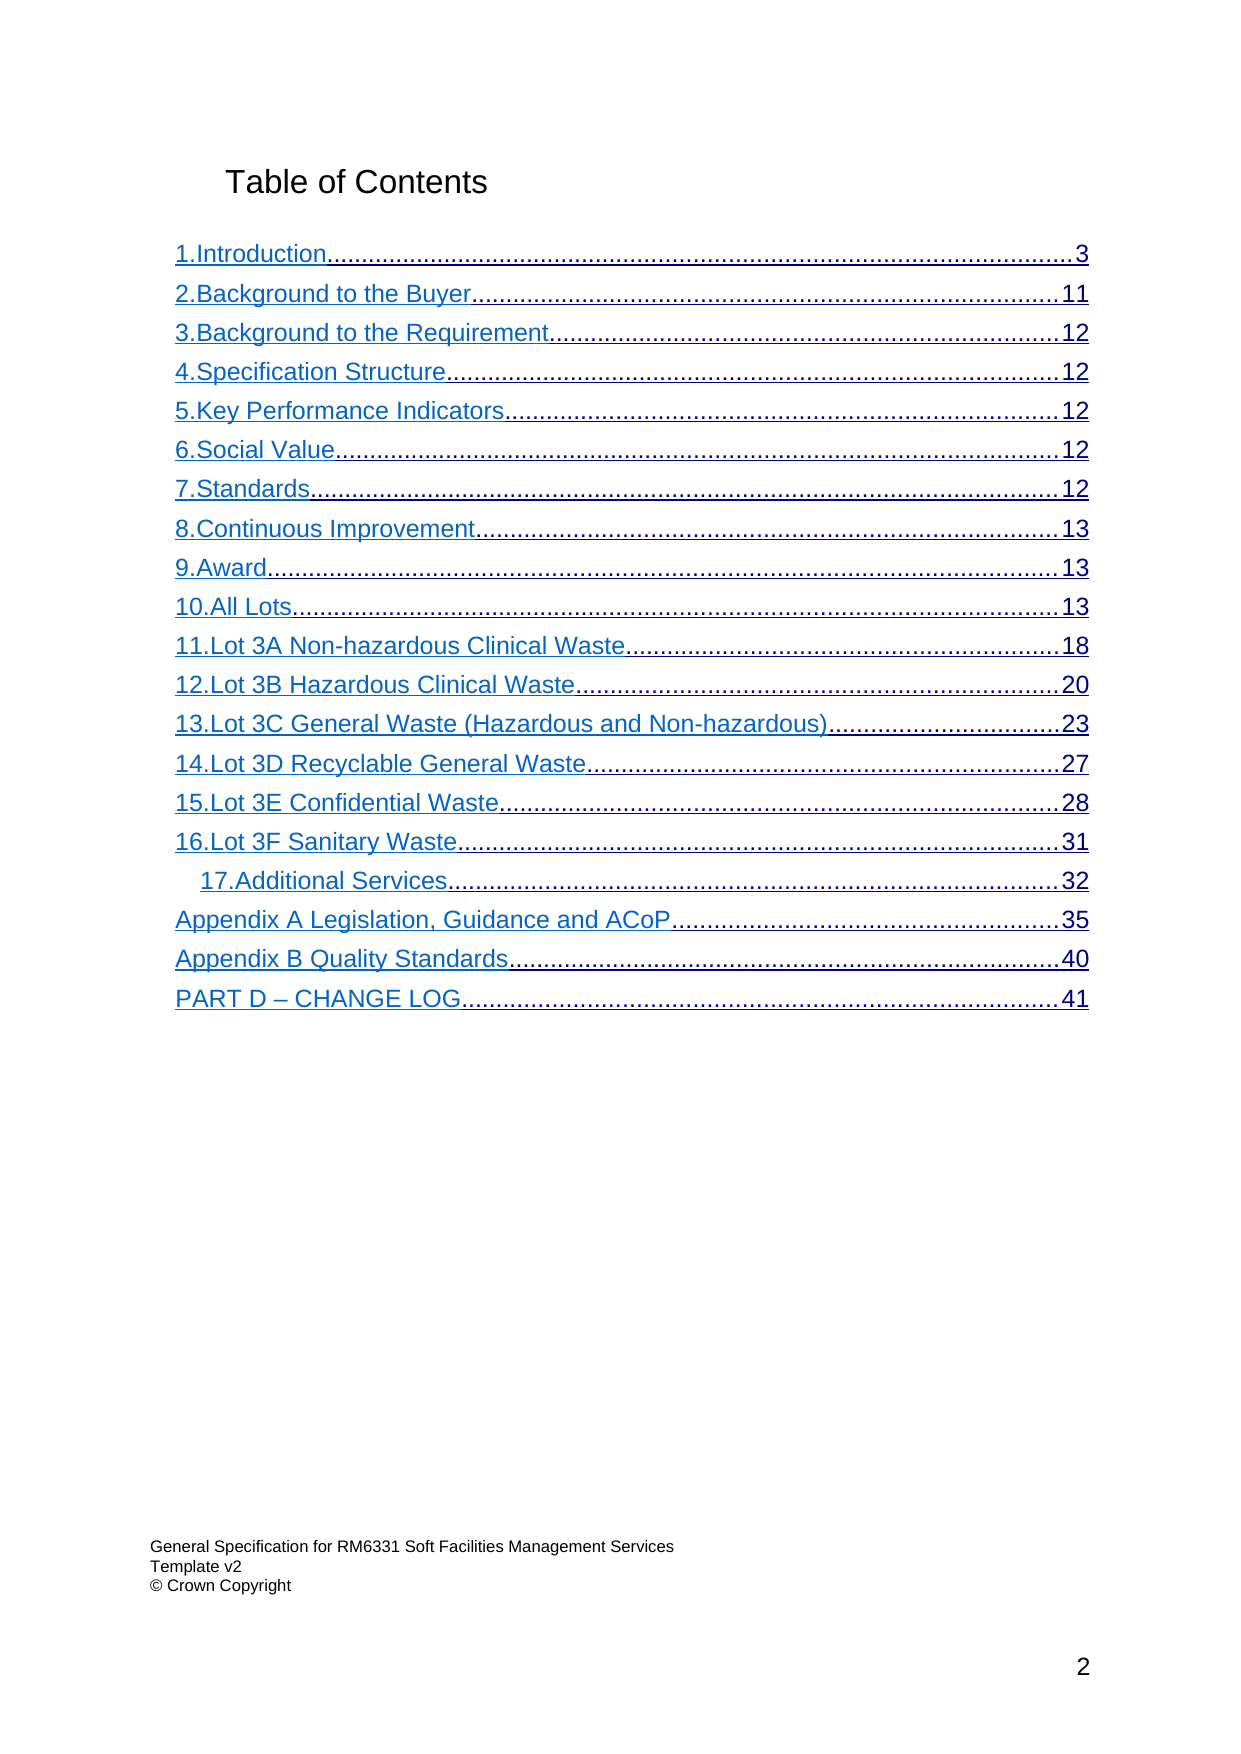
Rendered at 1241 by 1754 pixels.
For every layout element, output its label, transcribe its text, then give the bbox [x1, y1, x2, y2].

text 13. Lot 3C General Waste (Hazardous and Non-hazardous) 23 [175, 709, 1090, 738]
text 8. Continuous Improvement 13 [175, 514, 1090, 542]
text 11. Lot 3A Non-hazardous Clinical Waste 18 [175, 631, 1090, 660]
text 7. Standards 12 [175, 474, 1090, 503]
text 4. Specification Structure 12 [175, 357, 1090, 386]
text ​ Appendix A Legislation, Guidance and ACoP 35 [175, 905, 1090, 934]
text 9. Award 13 [175, 553, 1090, 582]
text ​ Appendix B Quality Standards 40 [175, 944, 1090, 973]
text 12. Lot 3B Hazardous Clinical Waste 20 [175, 670, 1090, 699]
text 16. Lot 3F Sanitary Waste 31 [175, 827, 1090, 856]
text 1. Introduction 3 [175, 239, 1090, 268]
text 17. Additional Services 32 [200, 866, 1090, 895]
text 10. All Lots 13 [175, 592, 1090, 621]
text 5. Key Performance Indicators 12 [175, 396, 1090, 425]
text 3. Background to the Requirement 12 [175, 318, 1090, 347]
text 2. Background to the Buyer 11 [175, 279, 1090, 307]
text ​ PART D – CHANGE LOG 41 [175, 984, 1090, 1012]
text 14. Lot 3D Recyclable General Waste 27 [175, 749, 1090, 777]
text 15. Lot 3E Confidential Waste 28 [175, 788, 1090, 817]
text 6. Social Value 12 [175, 435, 1090, 464]
subtitle Table of Contents [150, 162, 1090, 200]
